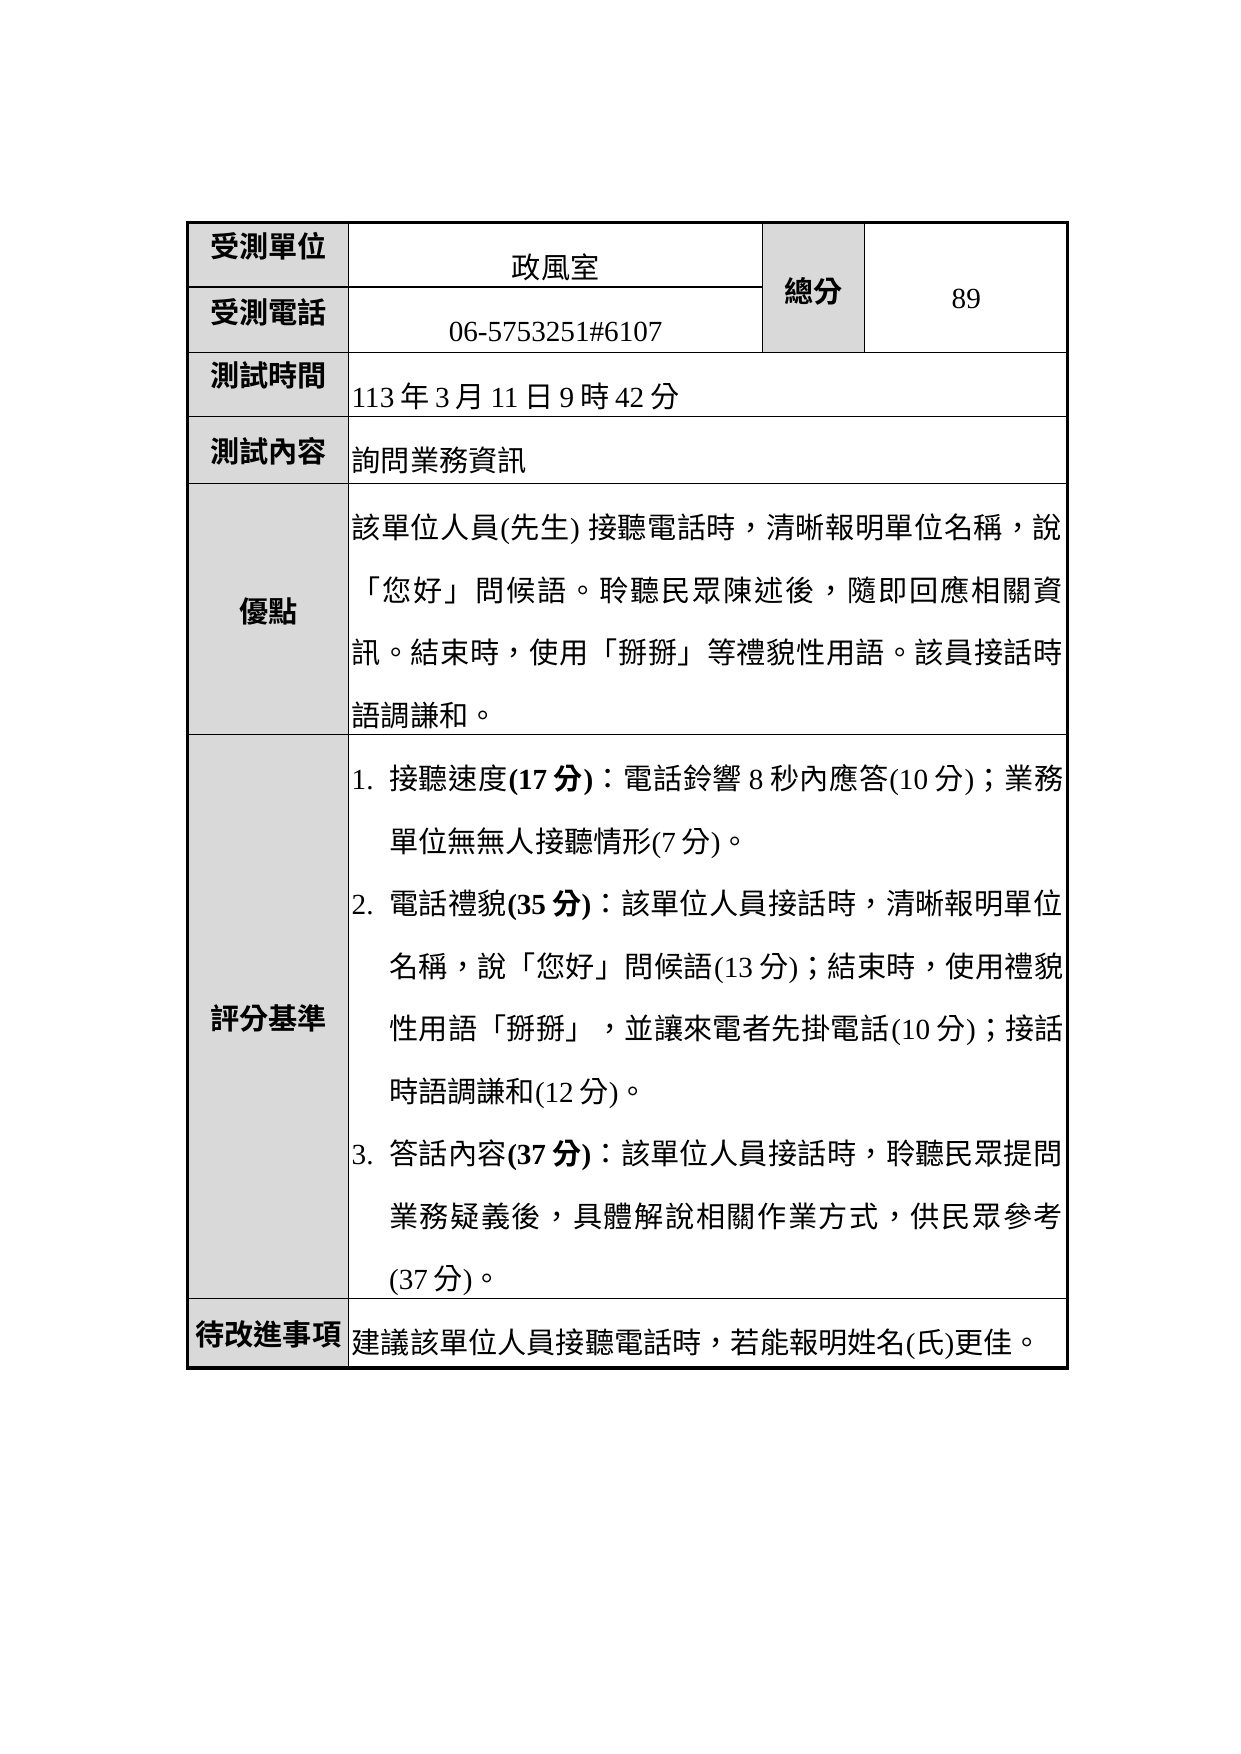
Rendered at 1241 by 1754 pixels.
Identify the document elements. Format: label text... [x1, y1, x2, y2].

table_cell 詢問業務資訊 [349, 417, 1066, 483]
table_cell 接聽速度(17分)：電話鈴響8秒內應答(10分)；業務單位無無人接聽情形(7分)。 電話禮貌(35分)：該單位人員接話時，清晰報明單位名稱，說「您好」問候語(13分)；結束時，使用禮貌性用語「掰掰」，並讓來電者先掛電話(10分)；接話時語調謙和(12分)。 答話內容(37分)：該單位人員接話時，聆聽民眾提問業務疑義後，具體解說相關作業方式，供民眾參考(37分)。 [349, 735, 1066, 1298]
table_cell 測試時間 [189, 353, 348, 416]
table_cell 該單位人員(先生) 接聽電話時，清晰報明單位名稱，說「您好」問候語。聆聽民眾陳述後，隨即回應相關資訊。結束時，使用「掰掰」等禮貌性用語。該員接話時語調謙和。 [349, 484, 1066, 734]
table_cell 06-5753251#6107 [349, 288, 762, 352]
table_header 總分 [763, 224, 864, 352]
table_cell 受測電話 [189, 288, 348, 352]
table_cell 113年3月11日9時42分 [349, 353, 1066, 416]
table_cell 評分基準 [189, 735, 348, 1298]
table_cell 待改進事項 [189, 1299, 348, 1366]
table_cell 建議該單位人員接聽電話時，若能報明姓名(氏)更佳。 [349, 1299, 1066, 1366]
table_header 89 [865, 224, 1066, 352]
table_header 政風室 [349, 224, 762, 286]
table_header 受測單位 [189, 224, 348, 286]
table_cell 優點 [189, 484, 348, 734]
table_cell 測試內容 [189, 417, 348, 483]
